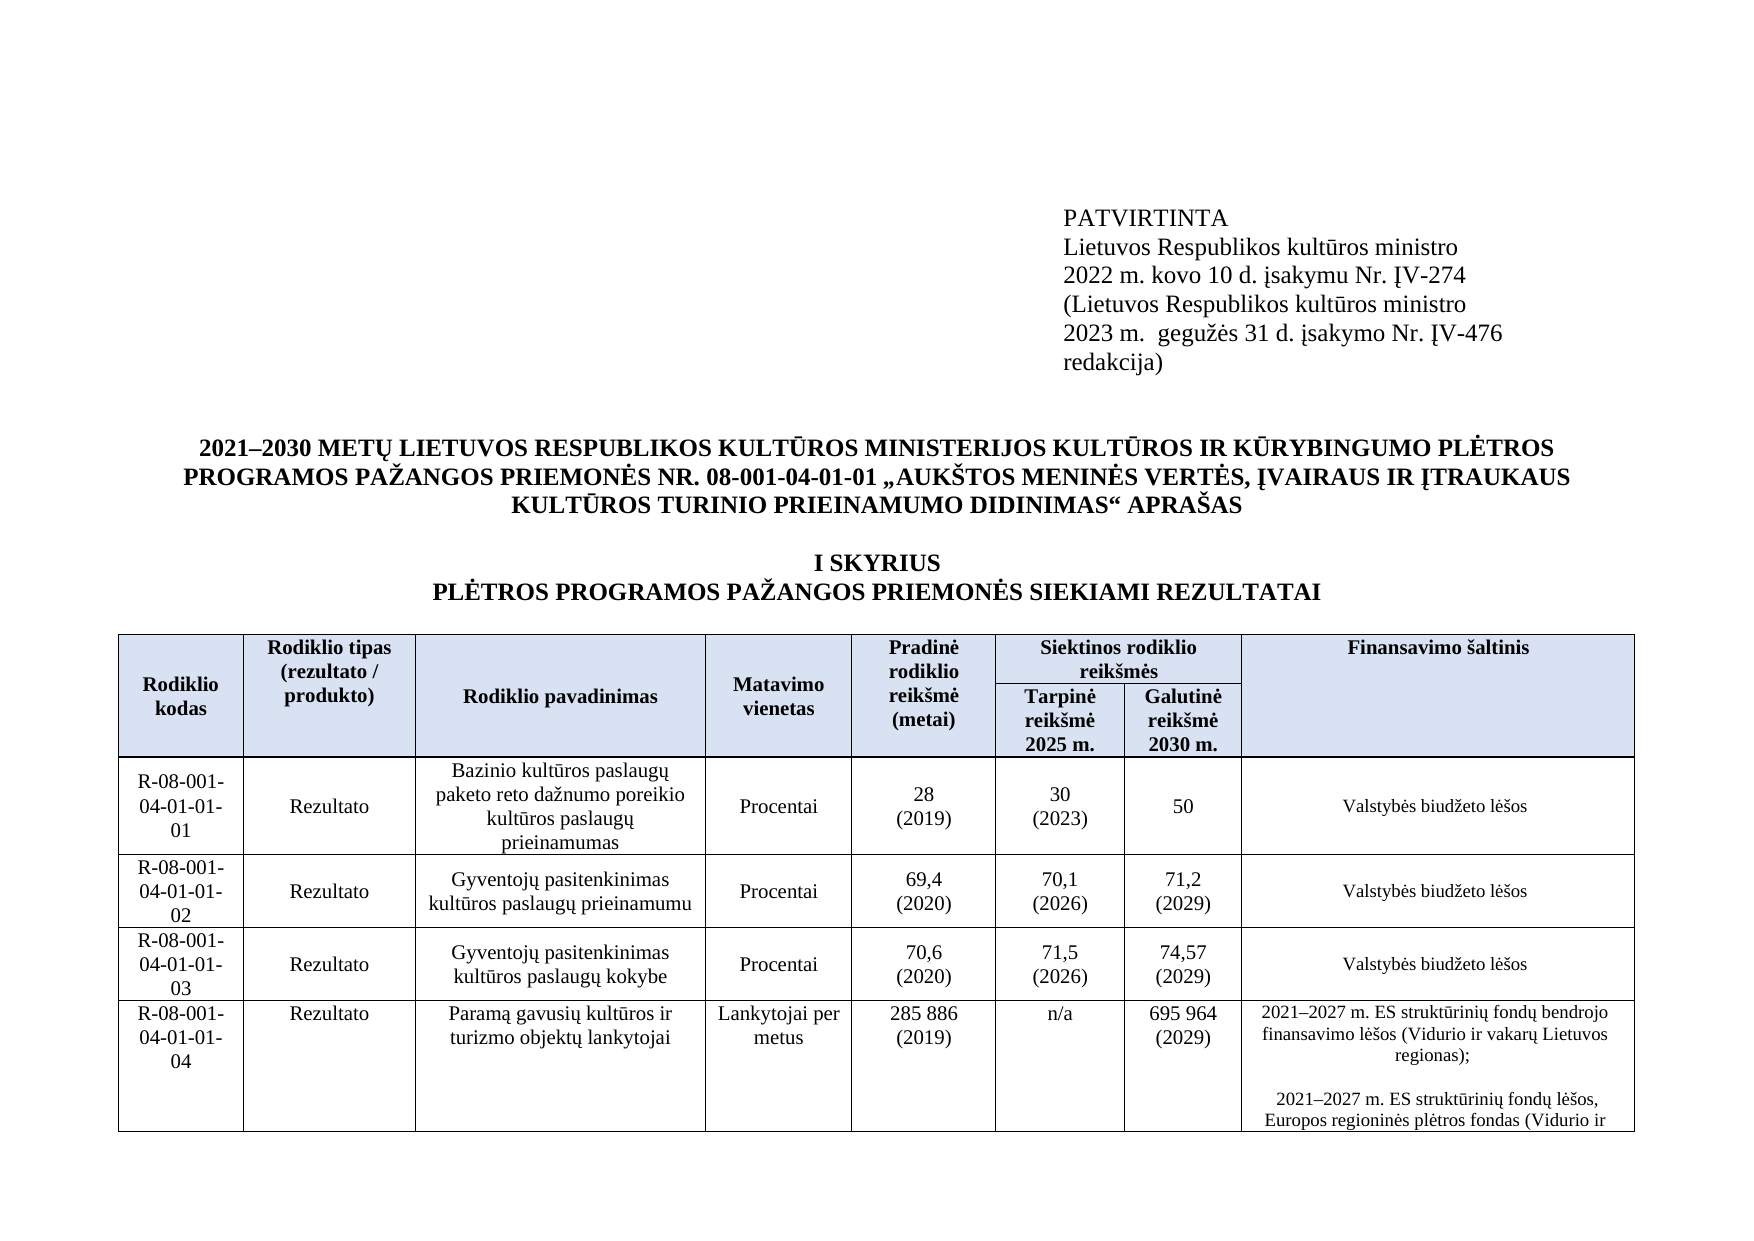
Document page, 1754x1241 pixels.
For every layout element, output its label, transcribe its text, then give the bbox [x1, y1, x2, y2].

table_cell 695 964 (2029) [1125, 1001, 1241, 1131]
text PATVIRTINTA [928, 203, 1636, 232]
table_header Matavimo vienetas [706, 635, 851, 756]
table_cell Rezultato [244, 1001, 415, 1131]
table_cell 70,6 (2020) [852, 928, 995, 1000]
table_cell n/a [996, 1001, 1124, 1131]
table_cell Rezultato [244, 758, 415, 854]
table_cell Valstybės biudžeto lėšos [1242, 758, 1634, 854]
table_header Rodiklio tipas (rezultato / produkto) [244, 635, 415, 756]
text redakcija) [1063, 347, 1636, 375]
table_cell Valstybės biudžeto lėšos [1242, 928, 1634, 1000]
text 2023 m. gegužės 31 d. įsakymo Nr. ĮV-476 [1063, 318, 1636, 347]
table_cell Galutinė reikšmė 2030 m. [1125, 684, 1241, 756]
table_cell 28 (2019) [852, 758, 995, 854]
table_header Rodiklio pavadinimas [416, 635, 705, 756]
table_cell 71,5 (2026) [996, 928, 1124, 1000]
table_cell Valstybės biudžeto lėšos [1242, 855, 1634, 927]
table_cell Lankytojai per metus [706, 1001, 851, 1131]
table_header Siektinos rodiklio reikšmės [996, 635, 1241, 683]
table_cell 74,57 (2029) [1125, 928, 1241, 1000]
table_cell Rezultato [244, 928, 415, 1000]
table_cell R-08-001-04-01-01-02 [119, 855, 243, 927]
text 2022 m. kovo 10 d. įsakymu Nr. ĮV-274 [1063, 260, 1636, 289]
table_cell Procentai [706, 855, 851, 927]
table_cell 70,1 (2026) [996, 855, 1124, 927]
table_cell Gyventojų pasitenkinimas kultūros paslaugų prieinamumu [416, 855, 705, 927]
table_cell 2021–2027 m. ES struktūrinių fondų bendrojo finansavimo lėšos (Vidurio ir vakarų Lietuvos regionas); 2021–2027 m. ES struktūrinių fondų lėšos, Europos regioninės plėtros fondas (Vidurio ir [1242, 1001, 1634, 1131]
table_cell 69,4 (2020) [852, 855, 995, 927]
table_cell Procentai [706, 758, 851, 854]
table_cell Tarpinė reikšmė 2025 m. [996, 684, 1124, 756]
table_header Finansavimo šaltinis [1242, 635, 1634, 756]
table_header Pradinė rodiklio reikšmė (metai) [852, 635, 995, 756]
table_cell Gyventojų pasitenkinimas kultūros paslaugų kokybe [416, 928, 705, 1000]
table_cell Rezultato [244, 855, 415, 927]
table_cell Procentai [706, 928, 851, 1000]
table_cell 71,2 (2029) [1125, 855, 1241, 927]
table_cell R-08-001-04-01-01-01 [119, 758, 243, 854]
table_cell 50 [1125, 758, 1241, 854]
table_cell 285 886 (2019) [852, 1001, 995, 1131]
table_cell R-08-001-04-01-01-03 [119, 928, 243, 1000]
text (Lietuvos Respublikos kultūros ministro [928, 289, 1636, 318]
table_cell R-08-001-04-01-01-04 [119, 1001, 243, 1131]
table_header Rodiklio kodas [119, 635, 243, 756]
text 2021–2030 METŲ LIETUVOS RESPUBLIKOS KULTŪROS MINISTERIJOS KULTŪROS IR KŪRYBINGUMO PLĖTROS PROGRAMOS PAŽANGOS PRIEMONĖS NR. 08-001-04-01-01 „AUKŠTOS MENINĖS VERTĖS, ĮVAIRAUS IR ĮTRAUKAUS KULTŪROS TURINIO PRIEINAMUMO DIDINIMAS“ APRAŠAS [118, 433, 1636, 519]
text I SKYRIUS [118, 548, 1636, 577]
text Lietuvos Respublikos kultūros ministro [1063, 232, 1636, 260]
table_cell Paramą gavusių kultūros ir turizmo objektų lankytojai [416, 1001, 705, 1131]
text PLĖTROS PROGRAMOS PAŽANGOS PRIEMONĖS SIEKIAMI REZULTATAI [118, 577, 1636, 605]
table_cell 30 (2023) [996, 758, 1124, 854]
table_cell Bazinio kultūros paslaugų paketo reto dažnumo poreikio kultūros paslaugų prieinamumas [416, 758, 705, 854]
